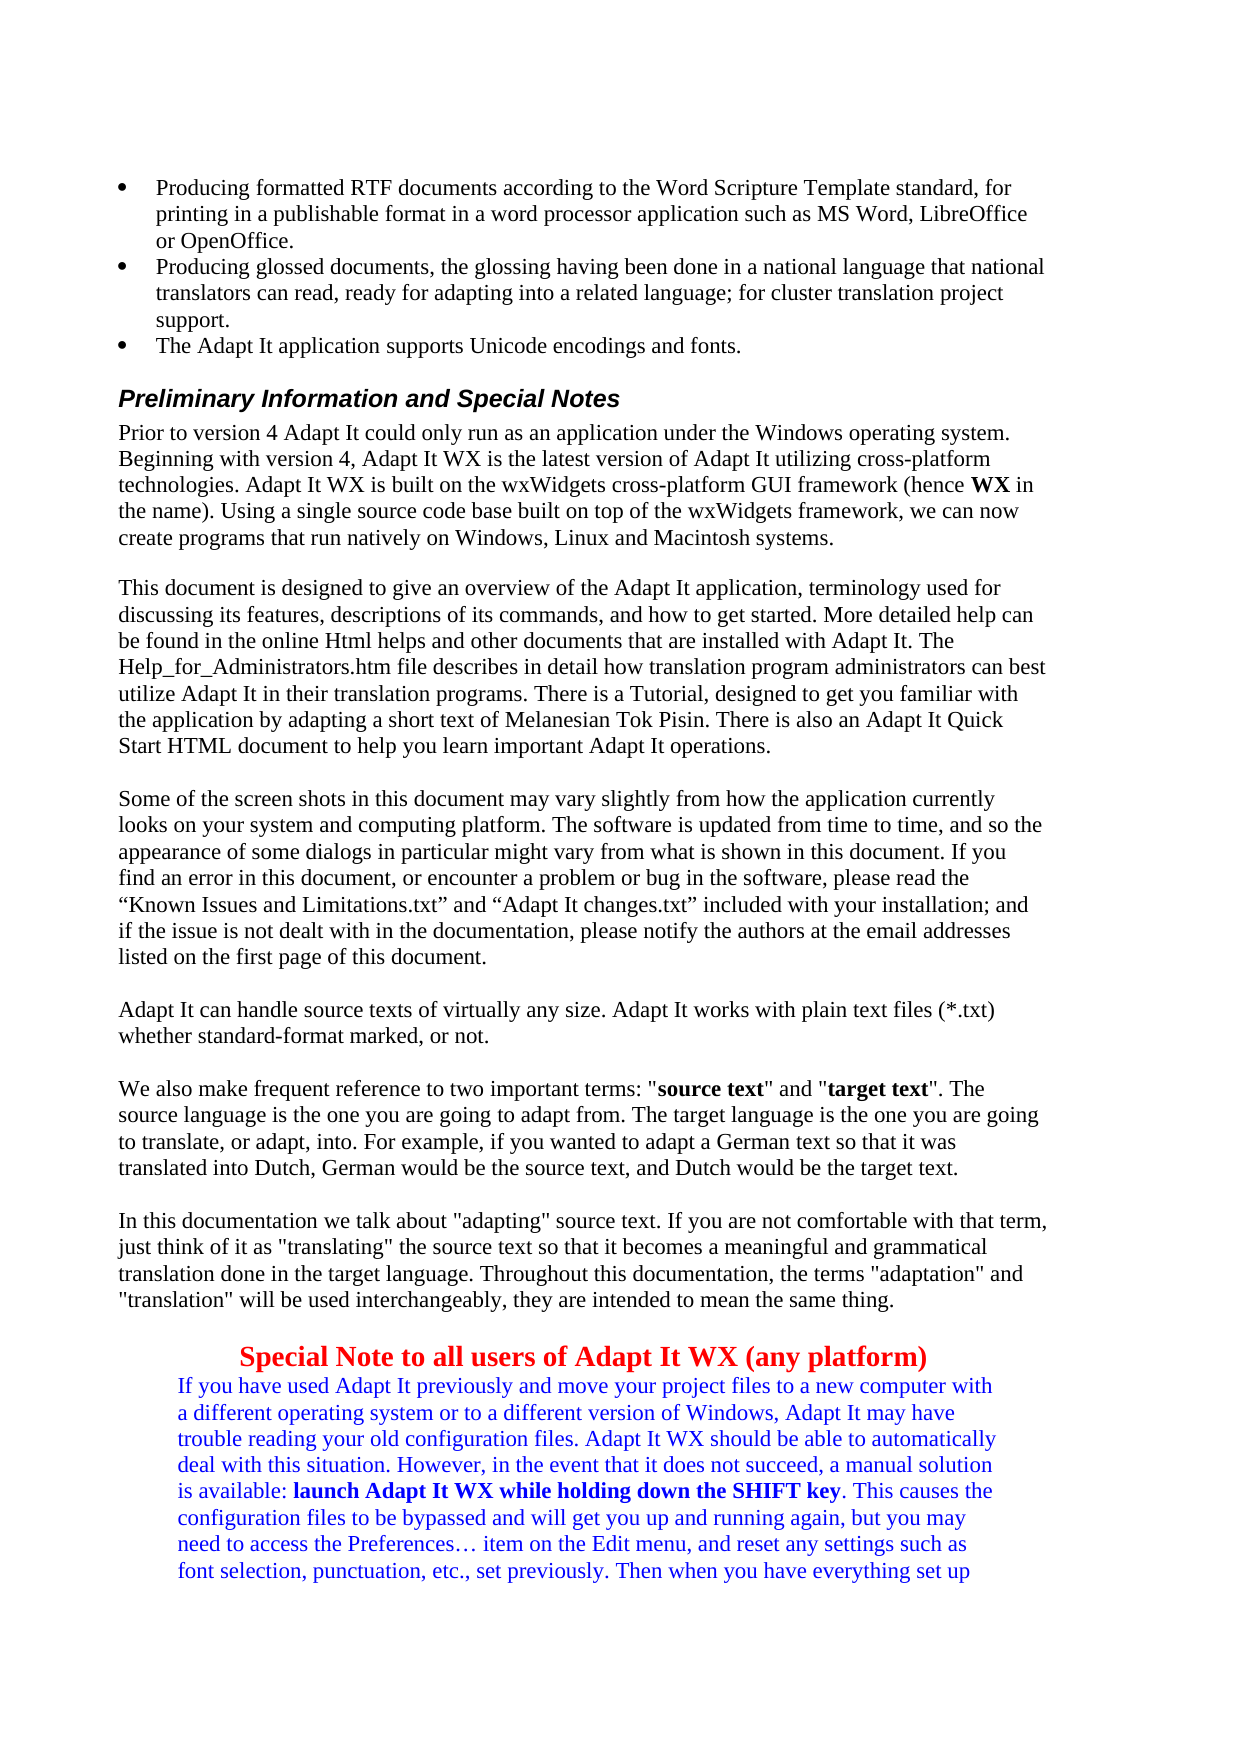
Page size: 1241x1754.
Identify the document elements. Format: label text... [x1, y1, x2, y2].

text Prior to version 4 Adapt It could only run as an application under the Windows operating system. Beginning with version 4, Adapt It WX is the latest version of Adapt It utilizing cross-platform technologies. Adapt It WX is built on the wxWidgets cross-platform GUI framework (hence WX in the name). Using a single source code base built on top of the wxWidgets framework, we can now create programs that run natively on Windows, Linux and Macintosh systems. [118, 418, 1048, 550]
subtitle Preliminary Information and Special Notes [118, 383, 1048, 412]
text Special Note to all users of Adapt It WX (any platform) [118, 1339, 1048, 1372]
list Producing glossed documents, the glossing having been done in a national language that national translators can read, ready for adapting into a related language; for cluster translation project support. [118, 253, 1048, 332]
text If you have used Adapt It previously and move your project files to a new computer with a different operating system or to a different version of Windows, Adapt It may have trouble reading your old configuration files. Adapt It WX should be able to automatically deal with this situation. However, in the event that it does not succeed, a manual solution is available: launch Adapt It WX while holding down the SHIFT key. This causes the configuration files to be bypassed and will get you up and running again, but you may need to access the Preferences… item on the Edit menu, and reset any settings such as font selection, punctuation, etc., set previously. Then when you have everything set up [177, 1372, 1004, 1583]
text This document is designed to give an overview of the Adapt It application, terminology used for discussing its features, descriptions of its commands, and how to get started. More detailed help can be found in the online Html helps and other documents that are installed with Adapt It. The Help_for_Administrators.htm file describes in detail how translation program administrators can best utilize Adapt It in their translation programs. There is a Tutorial, designed to get you familiar with the application by adapting a short text of Melanesian Tok Pisin. There is also an Adapt It Quick Start HTML document to help you learn important Adapt It operations. [118, 574, 1048, 759]
text We also make frequent reference to two important terms: "source text" and "target text". The source language is the one you are going to adapt from. The target language is the one you are going to translate, or adapt, into. For example, if you wanted to adapt a German text so that it was translated into Dutch, German would be the source text, and Dutch would be the target text. [118, 1075, 1048, 1181]
list Producing formatted RTF documents according to the Word Scripture Template standard, for printing in a publishable format in a word processor application such as MS Word, LibreOffice or OpenOffice. [118, 174, 1048, 253]
list The Adapt It application supports Unicode encodings and fonts. [118, 332, 1048, 358]
text Adapt It can handle source texts of virtually any size. Adapt It works with plain text files (*.txt) whether standard-format marked, or not. [118, 996, 1048, 1049]
text Some of the screen shots in this document may vary slightly from how the application currently looks on your system and computing platform. The software is updated from time to time, and so the appearance of some dialogs in particular might vary from what is shown in this document. If you find an error in this document, or encounter a problem or bug in the software, please read the “Known Issues and Limitations.txt” and “Adapt It changes.txt” included with your installation; and if the issue is not dealt with in the documentation, please notify the authors at the email addresses listed on the first page of this document. [118, 785, 1048, 970]
text In this documentation we talk about "adapting" source text. If you are not comfortable with that term, just think of it as "translating" the source text so that it becomes a meaningful and grammatical translation done in the target language. Throughout this documentation, the terms "adaptation" and "translation" will be used interchangeably, they are intended to mean the same thing. [118, 1207, 1048, 1312]
